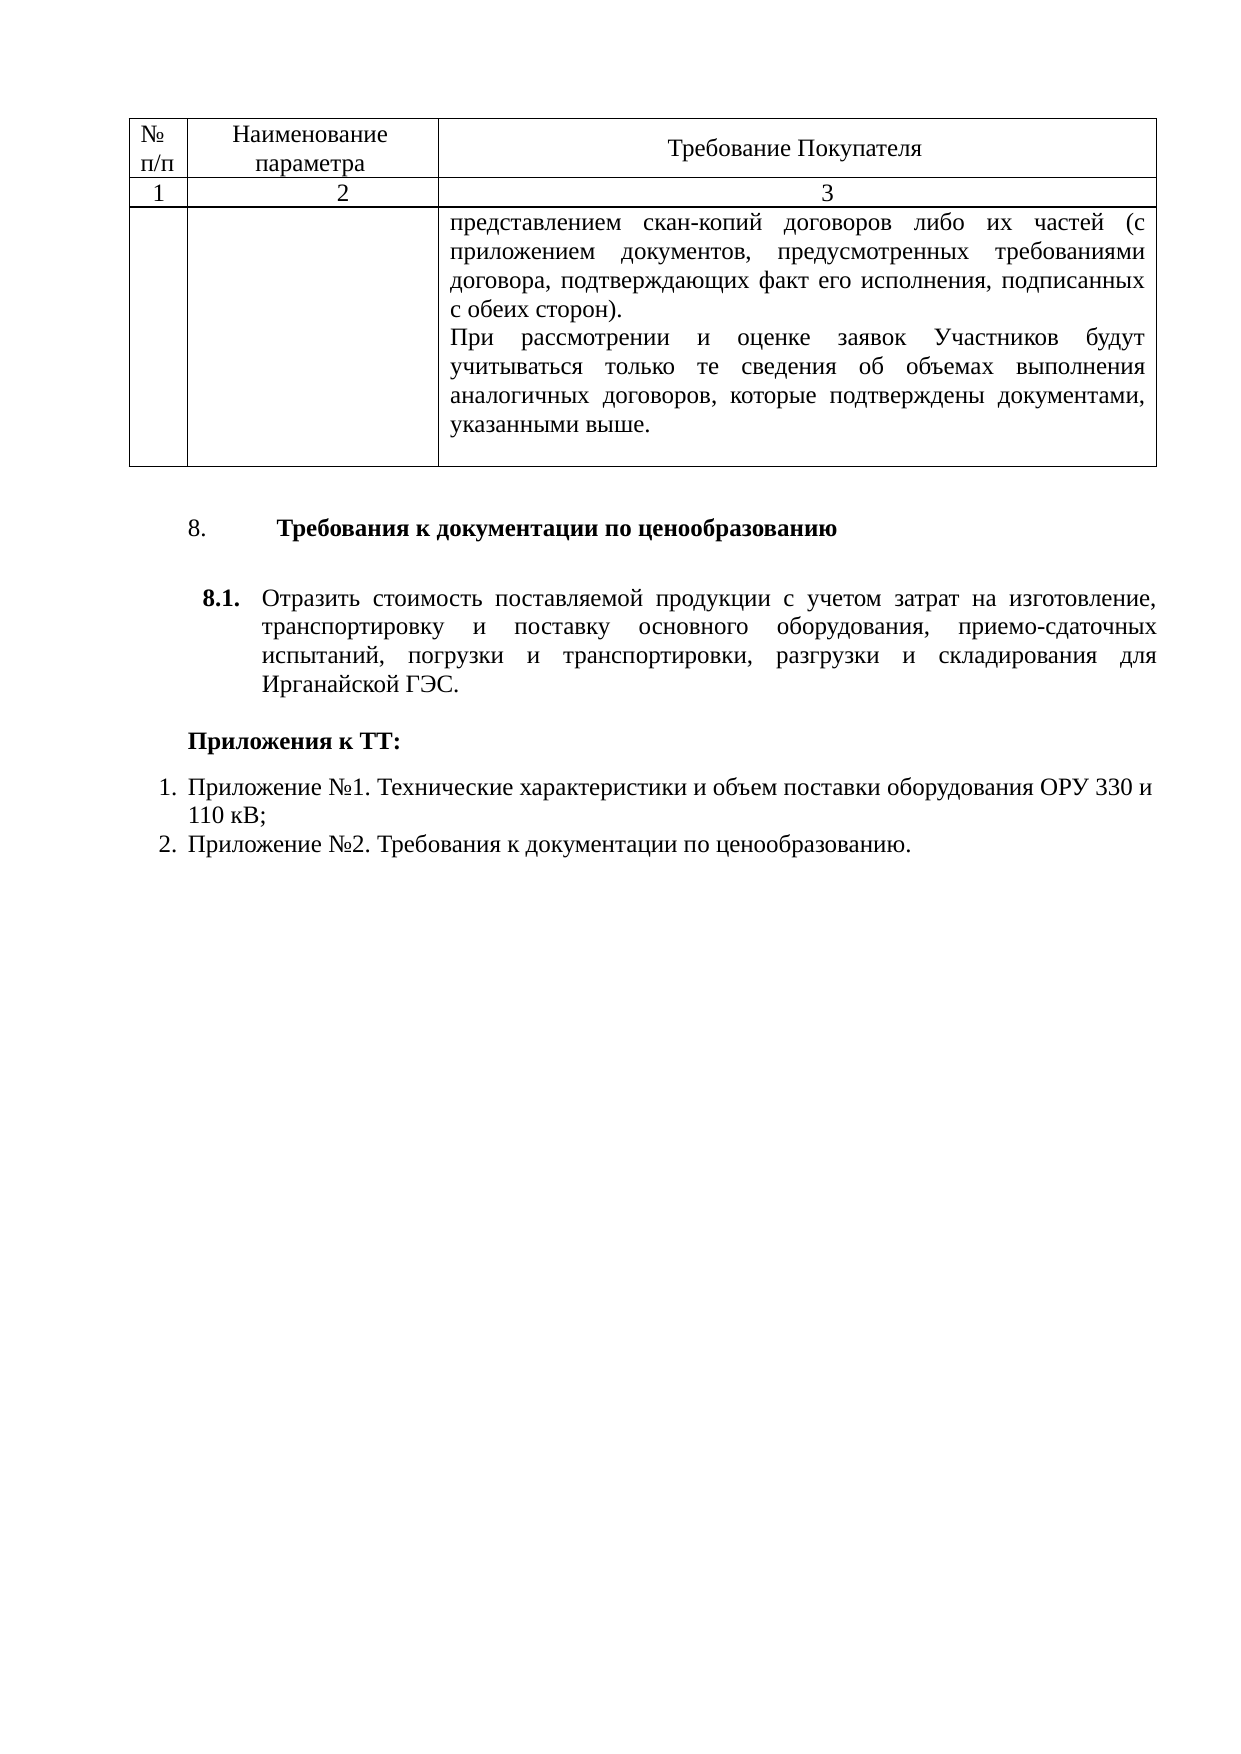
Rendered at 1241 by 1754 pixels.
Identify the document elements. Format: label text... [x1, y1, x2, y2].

table_cell 1 [130, 178, 187, 206]
list Приложение №2. Требования к документации по ценообразованию. [158, 829, 1157, 858]
list Отразить стоимость поставляемой продукции с учетом затрат на изготовление, транспортировку и поставку основного оборудования, приемо-сдаточных испытаний, погрузки и транспортировки, разгрузки и складирования для Ирганайской ГЭС. [202, 583, 1158, 698]
table_header № п/п [130, 119, 187, 177]
table_header Наименование параметра [188, 119, 438, 177]
table_cell представлением скан-копий договоров либо их частей (с приложением документов, предусмотренных требованиями договора, подтверждающих факт его исполнения, подписанных с обеих сторон). При рассмотрении и оценке заявок Участников будут учитываться только те сведения об объемах выполнения аналогичных договоров, которые подтверждены документами, указанными выше. [439, 208, 1156, 466]
text Приложения к ТТ: [129, 726, 1157, 755]
table_cell 2 [188, 178, 438, 206]
table_cell [188, 208, 438, 466]
table_cell 3 [439, 178, 1156, 206]
list Требования к документации по ценообразованию [129, 513, 1157, 541]
table_cell [130, 208, 187, 466]
table_header Требование Покупателя [439, 119, 1156, 177]
list Приложение №1. Технические характеристики и объем поставки оборудования ОРУ 330 и 110 кВ; [158, 772, 1157, 829]
